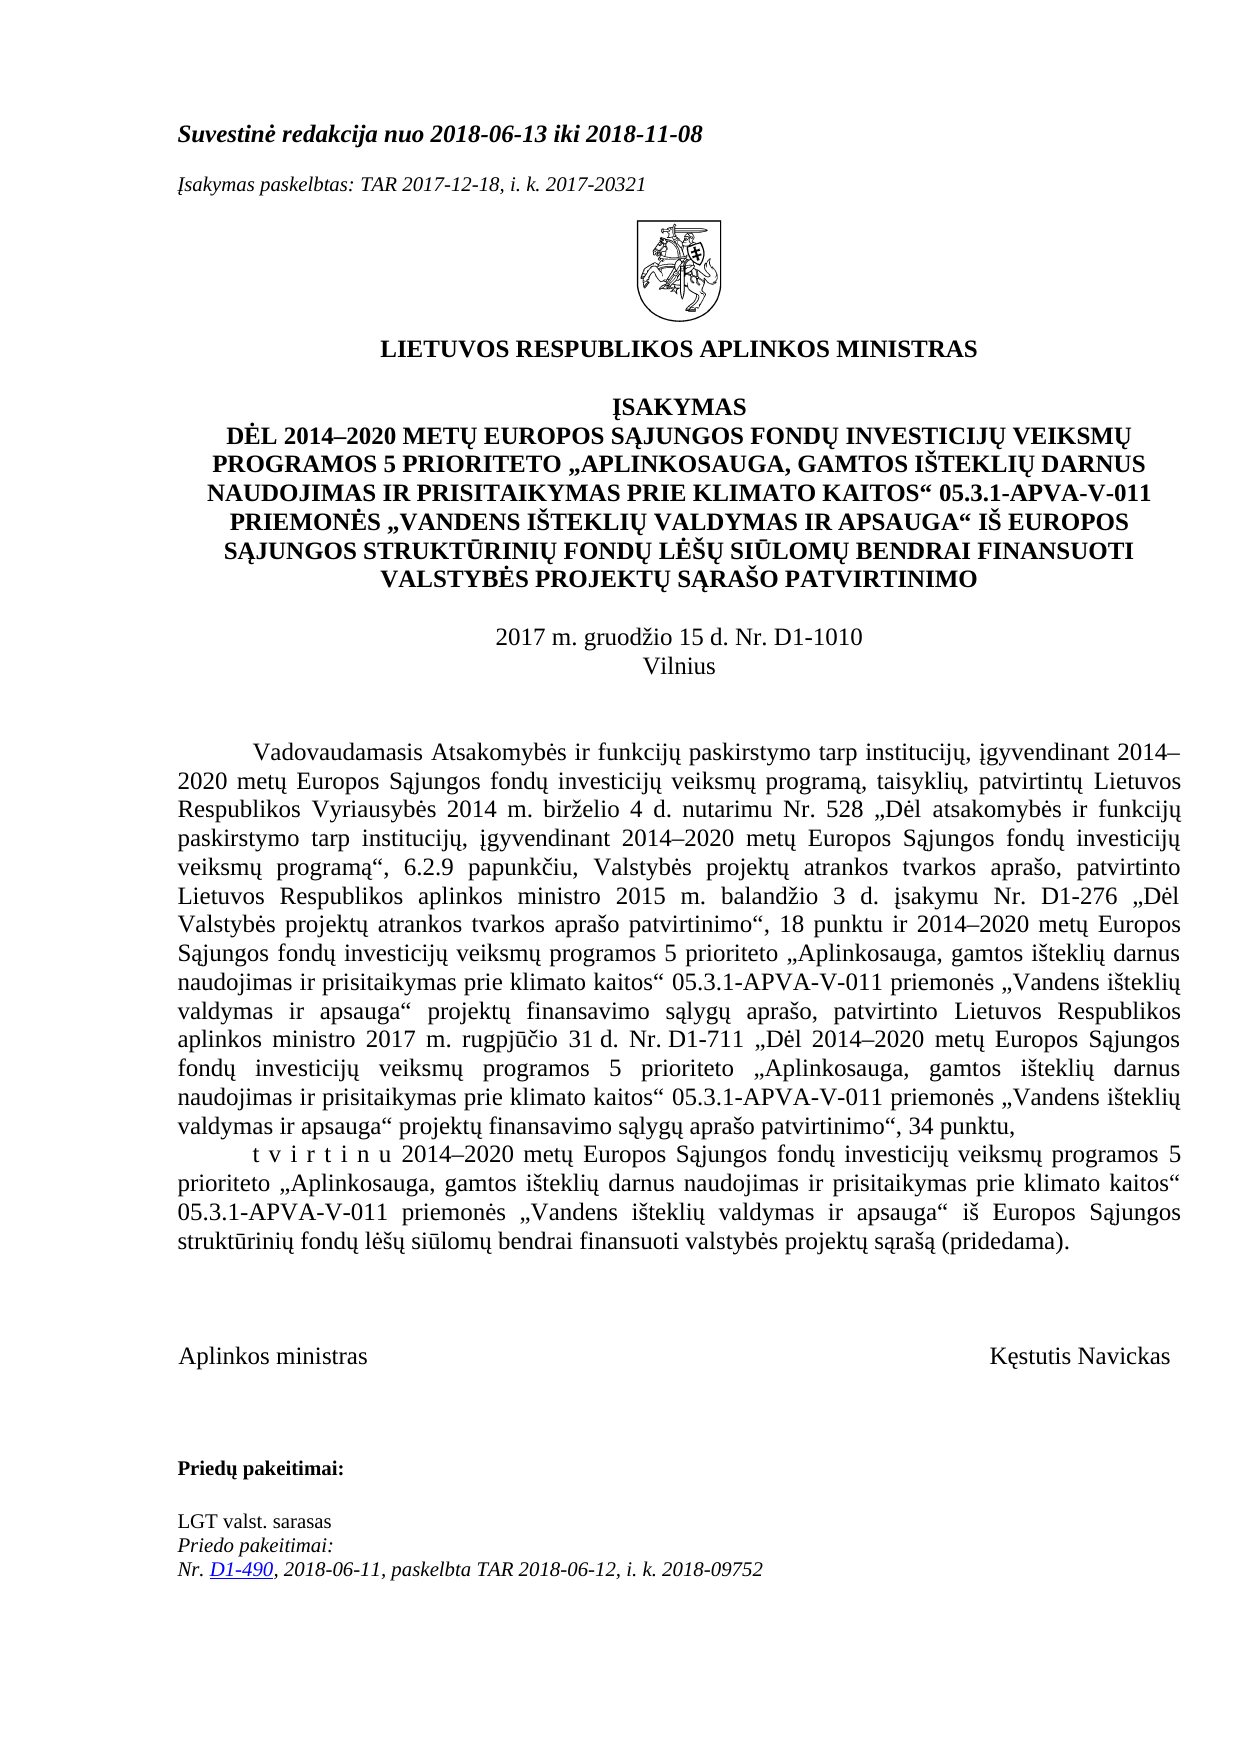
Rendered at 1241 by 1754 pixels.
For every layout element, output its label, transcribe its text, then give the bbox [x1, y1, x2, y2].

text t v i r t i n u 2014–2020 metų Europos Sąjungos fondų investicijų veiksmų programos 5 prioriteto „Aplinkosauga, gamtos išteklių darnus naudojimas ir prisitaikymas prie klimato kaitos“ 05.3.1-APVA-V-011 priemonės „Vandens išteklių valdymas ir apsauga“ iš Europos Sąjungos struktūrinių fondų lėšų siūlomų bendrai finansuoti valstybės projektų sąrašą (pridedama). [177, 1139, 1181, 1254]
text LIETUVOS RESPUBLIKOS APLINKOS MINISTRAS [177, 334, 1181, 363]
text Vilnius [177, 651, 1181, 679]
text Įsakymas paskelbtas: TAR 2017-12-18, i. k. 2017-20321 [177, 172, 1181, 196]
text Priedų pakeitimai: [177, 1456, 1181, 1480]
text 2017 m. gruodžio 15 d. Nr. D1-1010 [177, 622, 1181, 651]
text LGT valst. sarasas [177, 1508, 1181, 1533]
text Vadovaudamasis Atsakomybės ir funkcijų paskirstymo tarp institucijų, įgyvendinant 2014–2020 metų Europos Sąjungos fondų investicijų veiksmų programą, taisyklių, patvirtintų Lietuvos Respublikos Vyriausybės 2014 m. birželio 4 d. nutarimu Nr. 528 „Dėl atsakomybės ir funkcijų paskirstymo tarp institucijų, įgyvendinant 2014–2020 metų Europos Sąjungos fondų investicijų veiksmų programą“, 6.2.9 papunkčiu, Valstybės projektų atrankos tvarkos aprašo, patvirtinto Lietuvos Respublikos aplinkos ministro 2015 m. balandžio 3 d. įsakymu Nr. D1-276 „Dėl Valstybės projektų atrankos tvarkos aprašo patvirtinimo“, 18 punktu ir 2014–2020 metų Europos Sąjungos fondų investicijų veiksmų programos 5 prioriteto „Aplinkosauga, gamtos išteklių darnus naudojimas ir prisitaikymas prie klimato kaitos“ 05.3.1-APVA-V-011 priemonės „Vandens išteklių valdymas ir apsauga“ projektų finansavimo sąlygų aprašo, patvirtinto Lietuvos Respublikos aplinkos ministro 2017 m. rugpjūčio 31 d. Nr. D1-711 „Dėl 2014–2020 metų Europos Sąjungos fondų investicijų veiksmų programos 5 prioriteto „Aplinkosauga, gamtos išteklių darnus naudojimas ir prisitaikymas prie klimato kaitos“ 05.3.1-APVA-V-011 priemonės „Vandens išteklių valdymas ir apsauga“ projektų finansavimo sąlygų aprašo patvirtinimo“, 34 punktu, [177, 737, 1181, 1139]
text ĮSAKYMAS [177, 392, 1181, 421]
text Priedo pakeitimai: [177, 1533, 1181, 1557]
text Nr. D1-490, 2018-06-11, paskelbta TAR 2018-06-12, i. k. 2018-09752 [177, 1557, 1181, 1581]
text Suvestinė redakcija nuo 2018-06-13 iki 2018-11-08 [177, 119, 1181, 147]
text Aplinkos ministras Kęstutis Navickas [178, 1341, 1177, 1369]
text DĖL 2014–2020 METŲ EUROPOS SĄJUNGOS FONDŲ INVESTICIJŲ VEIKSMŲ PROGRAMOS 5 PRIORITETO „APLINKOSAUGA, GAMTOS IŠTEKLIŲ DARNUS NAUDOJIMAS IR PRISITAIKYMAS PRIE KLIMATO KAITOS“ 05.3.1-APVA-V-011 PRIEMONĖS „VANDENS IŠTEKLIŲ VALDYMAS IR APSAUGA“ IŠ EUROPOS SĄJUNGOS STRUKTŪRINIŲ FONDŲ LĖŠŲ SIŪLOMŲ BENDRAI FINANSUOTI VALSTYBĖS PROJEKTŲ SĄRAŠO PATVIRTINIMO [177, 421, 1181, 593]
